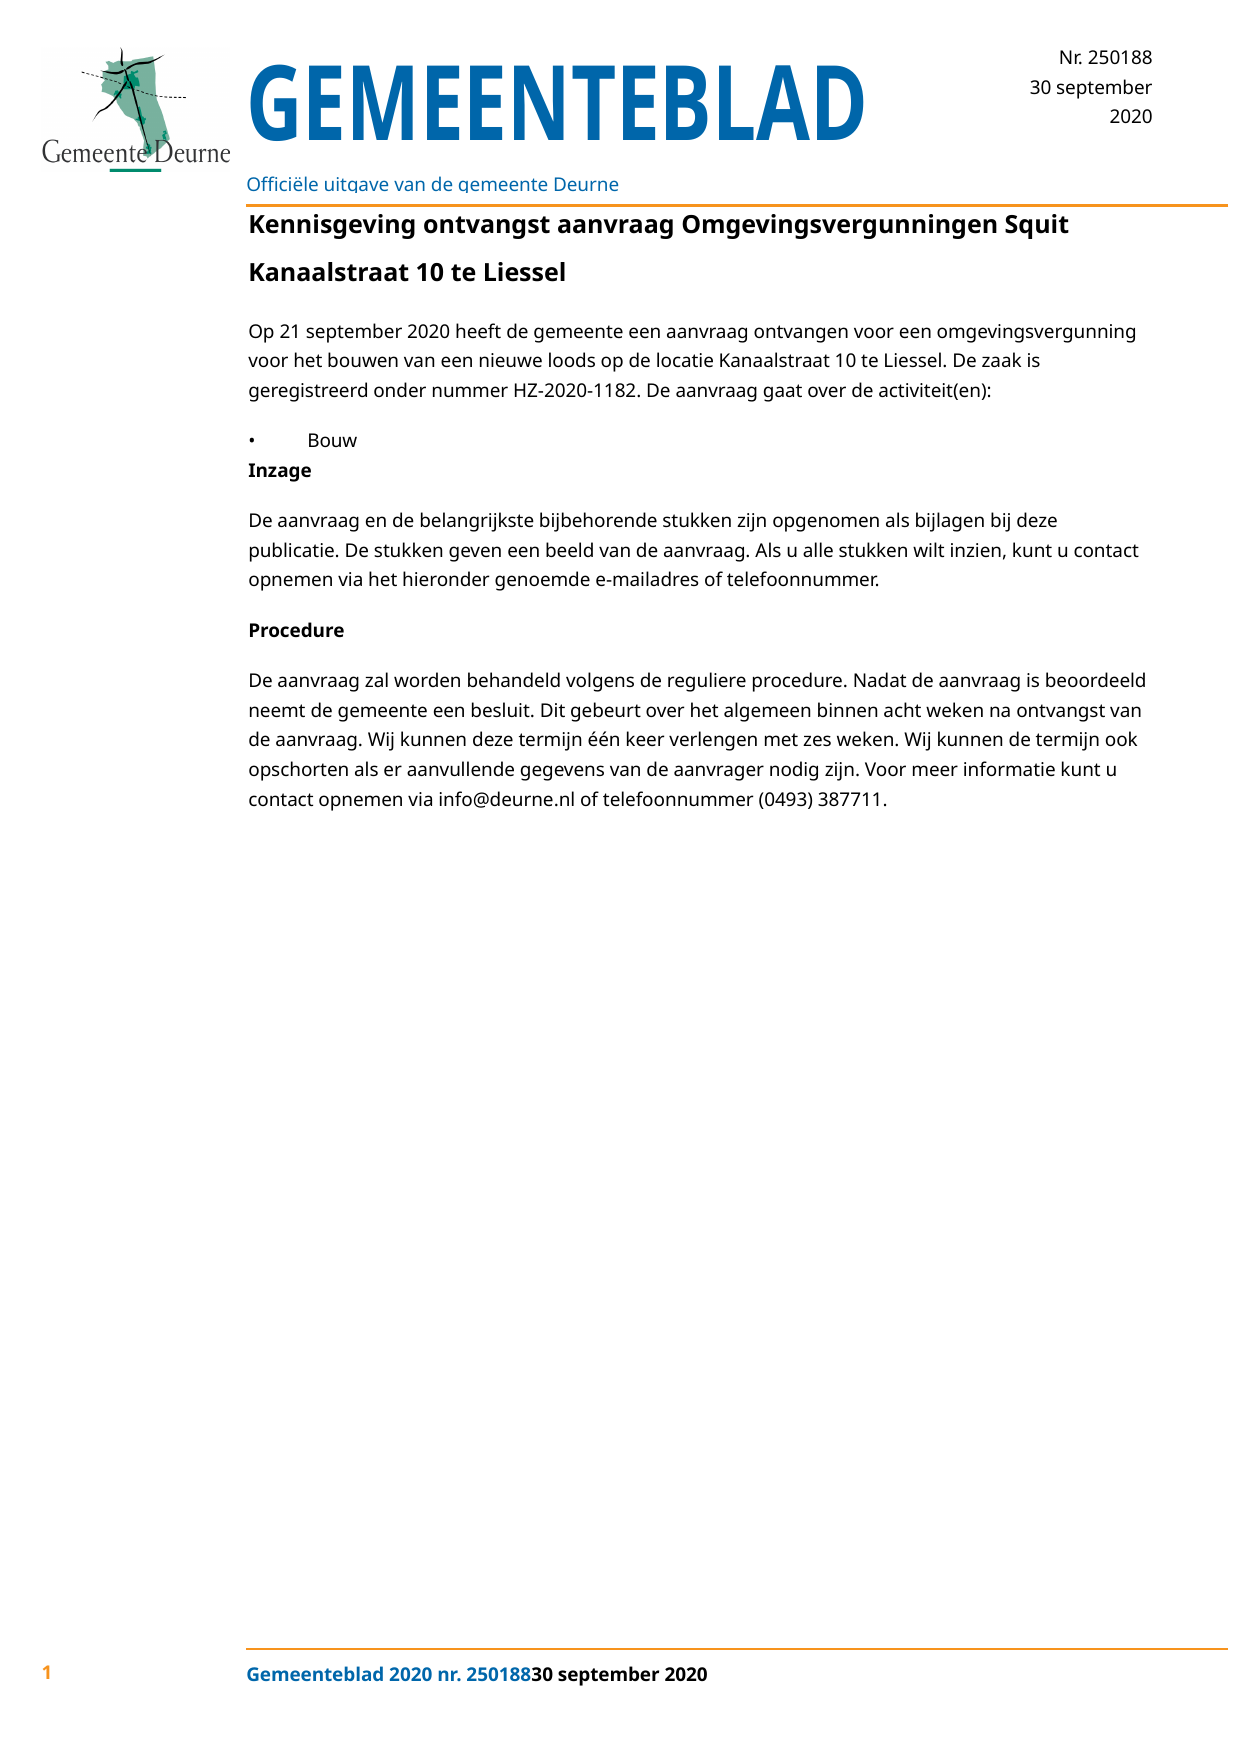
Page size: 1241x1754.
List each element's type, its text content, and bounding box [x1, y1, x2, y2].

text De aanvraag zal worden behandeld volgens de reguliere procedure. Nadat de aanvraag is beoordeeld neemt de gemeente een besluit. Dit gebeurt over het algemeen binnen acht weken na ontvangst van de aanvraag. Wij kunnen deze termijn één keer verlengen met zes weken. Wij kunnen de termijn ook opschorten als er aanvullende gegevens van de aanvrager nodig zijn. Voor meer informatie kunt u contact opnemen via info@deurne.nl of telefoonnummer (0493) 387711. [248, 667, 1152, 812]
text Kennisgeving ontvangst aanvraag Omgevingsvergunningen Squit Kanaalstraat 10 te Liessel [248, 207, 1152, 288]
list Bouw [248, 427, 1152, 453]
text Op 21 september 2020 heeft de gemeente een aanvraag ontvangen voor een omgevingsvergunning voor het bouwen van een nieuwe loods op de locatie Kanaalstraat 10 te Liessel. De zaak is geregistreerd onder nummer HZ-2020-1182. De aanvraag gaat over de activiteit(en): [248, 318, 1152, 403]
text Inzage [248, 457, 1152, 483]
text De aanvraag en de belangrijkste bijbehorende stukken zijn opgenomen als bijlagen bij deze publicatie. De stukken geven een beeld van de aanvraag. Als u alle stukken wilt inzien, kunt u contact opnemen via het hieronder genoemde e-mailadres of telefoonnummer. [248, 507, 1152, 592]
text Procedure [248, 617, 1152, 643]
picture [41, 47, 231, 172]
